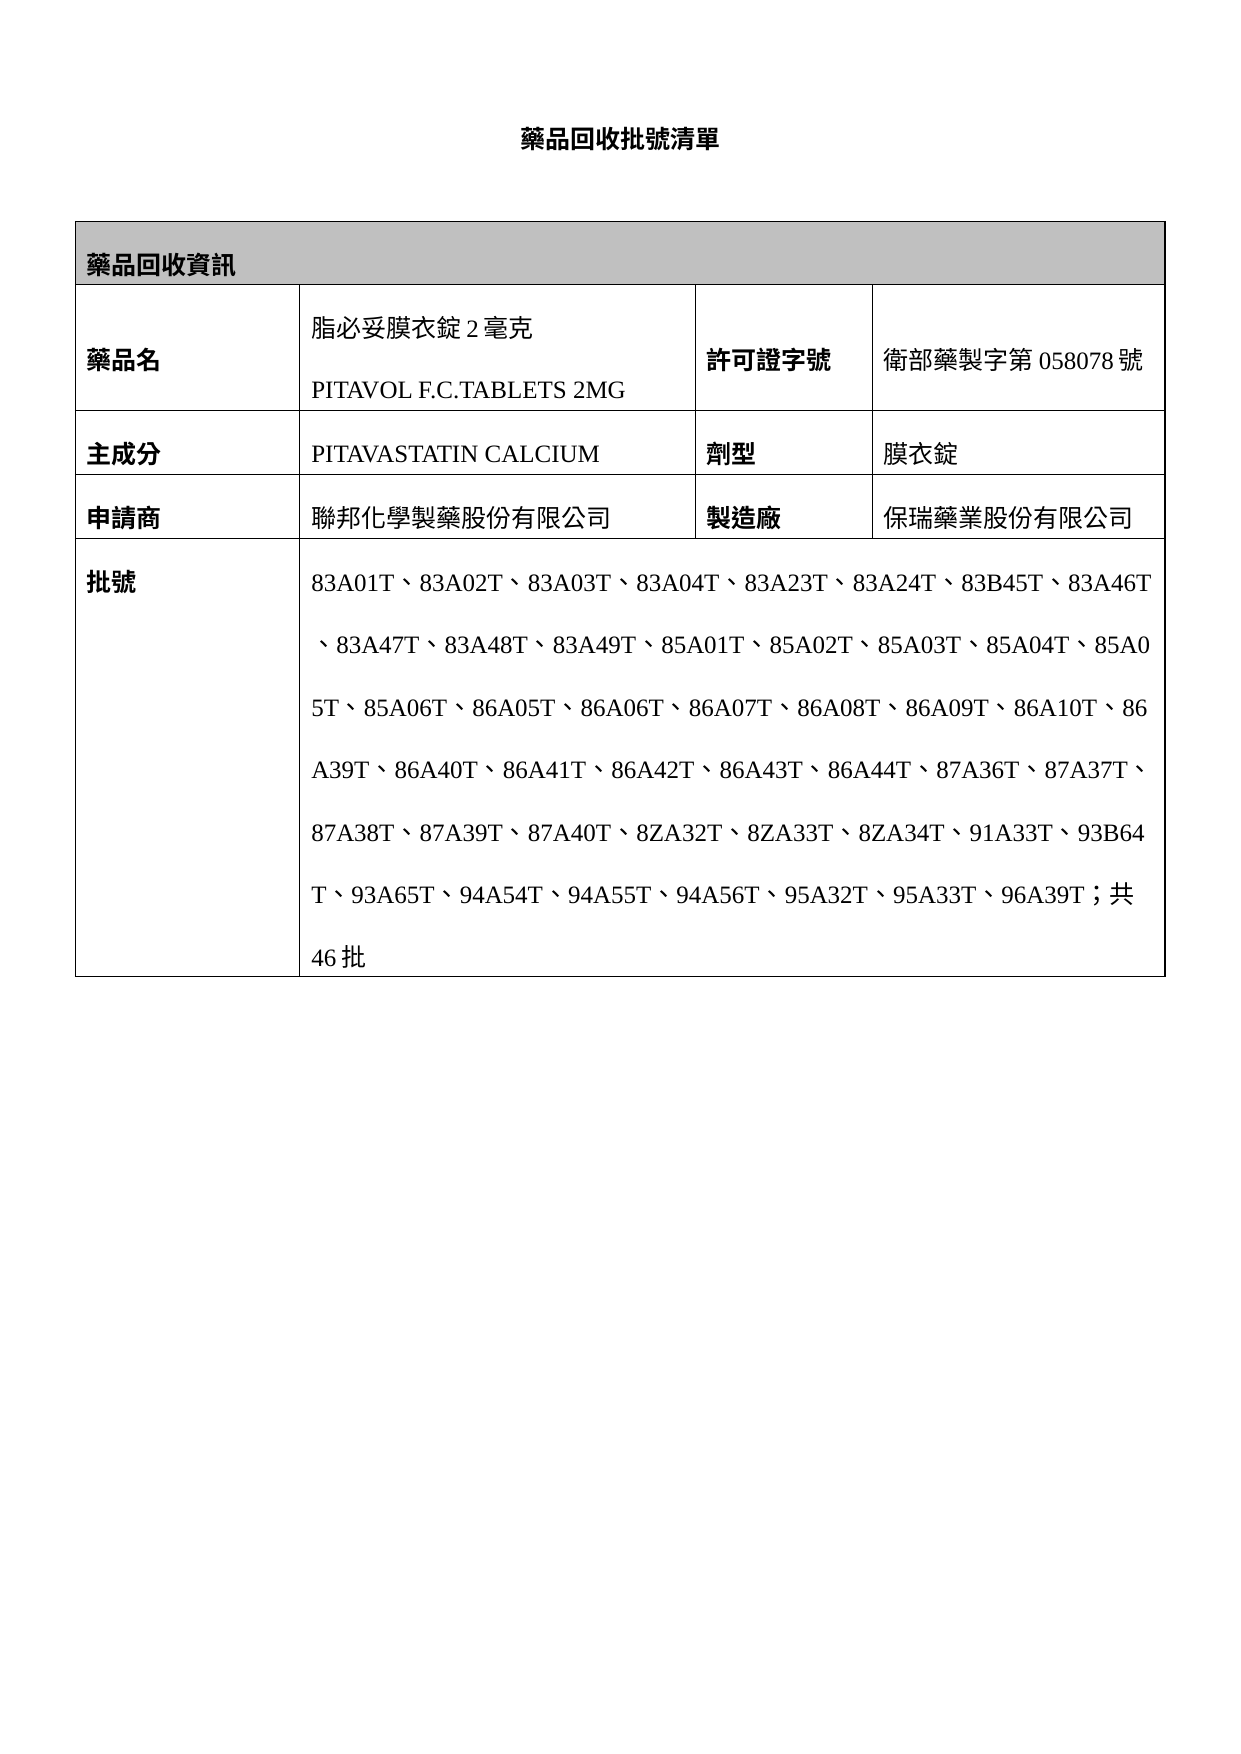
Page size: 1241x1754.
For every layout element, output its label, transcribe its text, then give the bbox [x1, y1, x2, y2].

table_cell 製造廠 [696, 475, 872, 537]
text 藥品回收批號清單 [75, 96, 1165, 158]
table_cell 脂必妥膜衣錠2毫克 PITAVOL F.C.TABLETS 2MG [300, 285, 695, 410]
table_cell 主成分 [76, 411, 299, 474]
table_header 藥品回收資訊 [76, 222, 1164, 284]
table_cell 劑型 [696, 411, 872, 474]
table_cell 批號 [76, 539, 299, 976]
table_cell 83A01T、83A02T、83A03T、83A04T、83A23T、83A24T、83B45T、83A46T、83A47T、83A48T、83A49T、85A01T、85A02T、85A03T、85A04T、85A05T、85A06T、86A05T、86A06T、86A07T、86A08T、86A09T、86A10T、86A39T、86A40T、86A41T、86A42T、86A43T、86A44T、87A36T、87A37T、87A38T、87A39T、87A40T、8ZA32T、8ZA33T、8ZA34T、91A33T、93B64T、93A65T、94A54T、94A55T、94A56T、95A32T、95A33T、96A39T；共46批 [300, 539, 1164, 976]
table_cell 聯邦化學製藥股份有限公司 [300, 475, 695, 537]
table_cell 許可證字號 [696, 285, 872, 410]
table_cell 保瑞藥業股份有限公司 [873, 475, 1164, 537]
table_cell 衛部藥製字第058078號 [873, 285, 1164, 410]
table_cell 藥品名 [76, 285, 299, 410]
table_cell 申請商 [76, 475, 299, 537]
table_cell PITAVASTATIN CALCIUM [300, 411, 695, 474]
table_cell 膜衣錠 [873, 411, 1164, 474]
